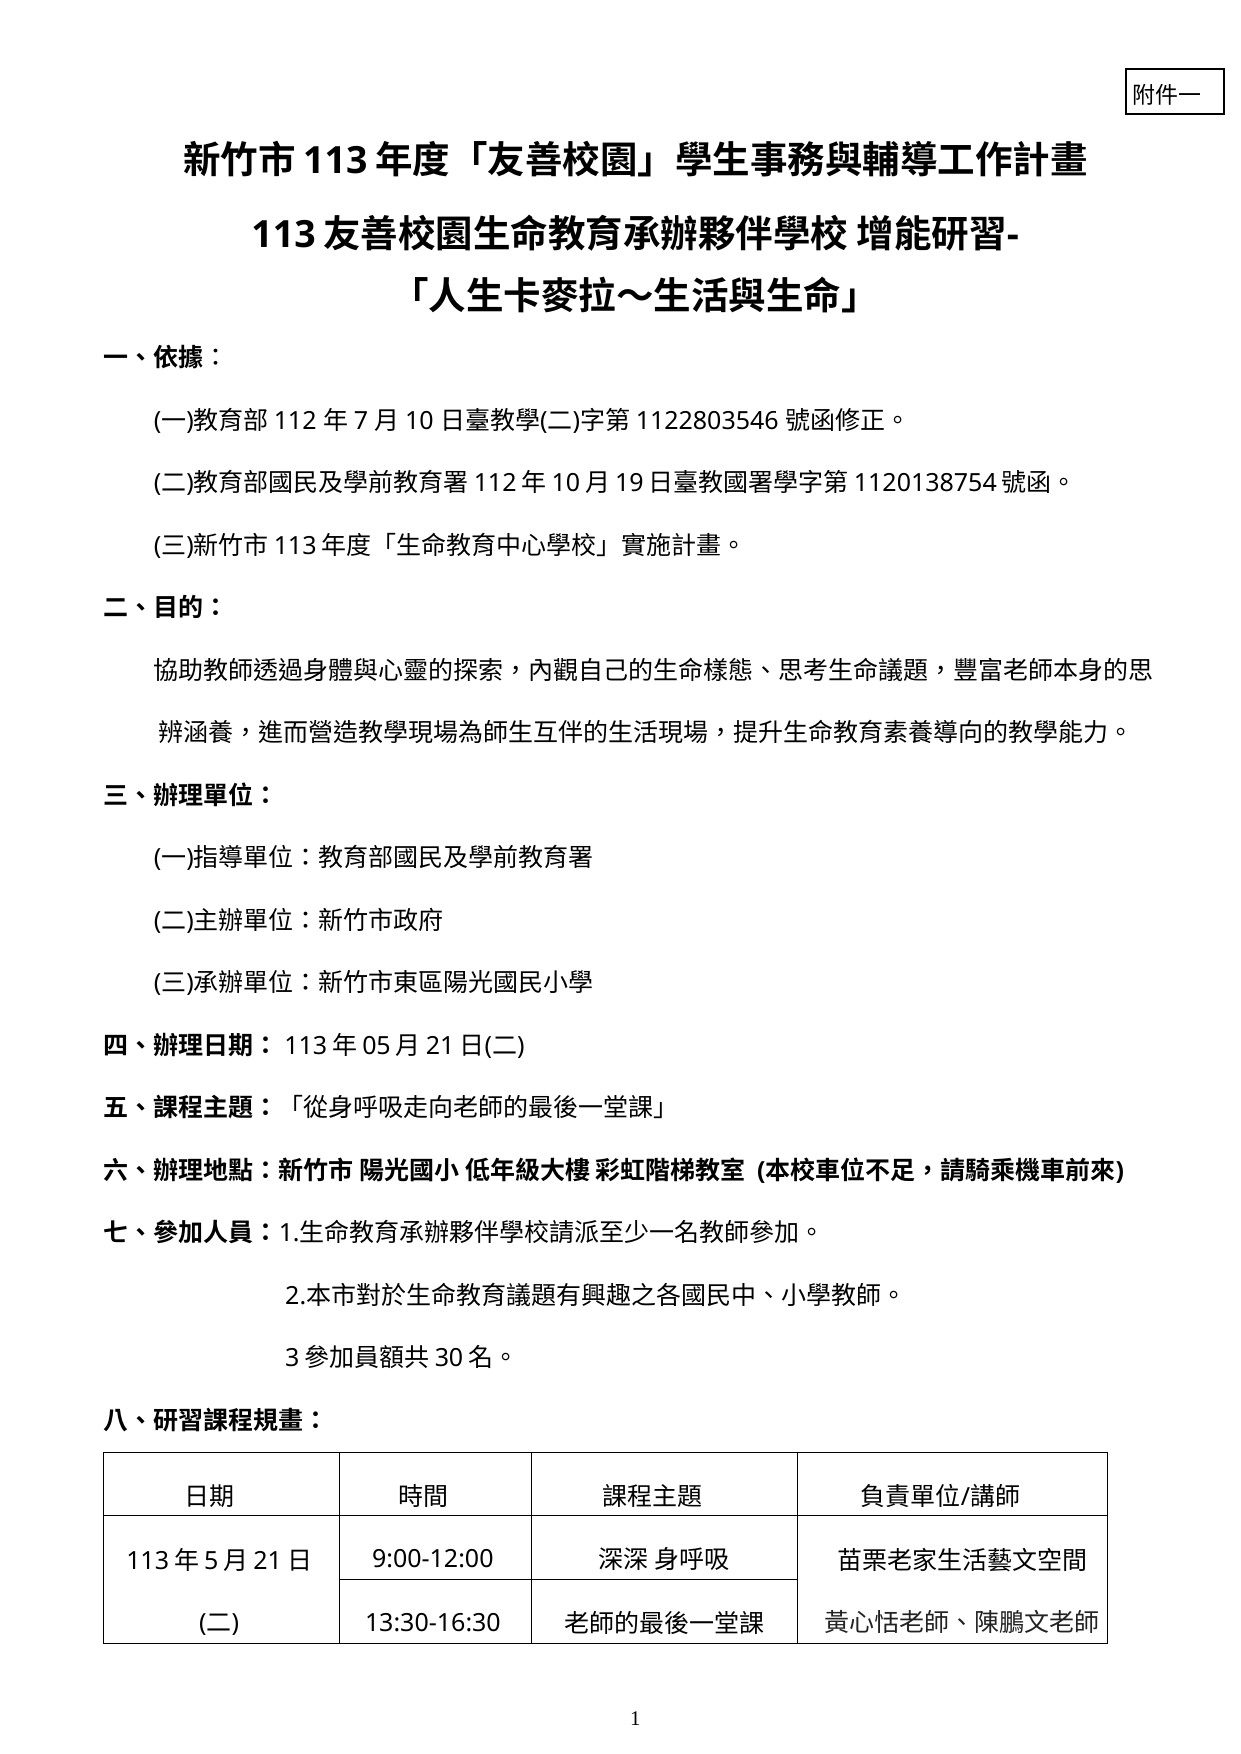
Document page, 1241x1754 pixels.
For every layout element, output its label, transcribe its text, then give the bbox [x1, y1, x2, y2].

text (二)主辦單位：新竹市政府 [154, 877, 1167, 939]
table_header 課程主題 [532, 1453, 797, 1515]
table_cell 苗栗老家生活藝文空間 黃心恬老師、陳鵬文老師 [798, 1516, 1107, 1642]
table_cell 老師的最後一堂課 [532, 1580, 797, 1642]
text 新竹市113年度「友善校園」學生事務與輔導工作計畫 [103, 116, 1167, 178]
text [1127, 70, 1223, 113]
text 八、研習課程規畫： [103, 1377, 1167, 1439]
text 「人生卡麥拉～生活與生命」 [103, 252, 1167, 314]
table_header 日期 [104, 1453, 339, 1515]
text 三、辦理單位： [103, 752, 1167, 814]
text 3參加員額共30名。 [103, 1314, 1167, 1377]
text 四、辦理日期： 113年05月21日(二) [103, 1002, 1167, 1064]
text 五、課程主題：「從身呼吸走向老師的最後一堂課」 [103, 1064, 1167, 1127]
table_cell 深深 身呼吸 [532, 1516, 797, 1579]
table_cell 9:00-12:00 [340, 1516, 531, 1579]
text (三)新竹市113年度「生命教育中心學校」實施計畫。 [153, 502, 1167, 564]
text 七、參加人員：1.生命教育承辦夥伴學校請派至少一名教師參加。 [103, 1189, 1167, 1252]
table_header 負責單位/講師 [798, 1453, 1107, 1515]
table_header 時間 [340, 1453, 531, 1515]
text 附件一 [1133, 77, 1217, 106]
text 一、依據： [103, 314, 1167, 377]
text 113友善校園生命教育承辦夥伴學校 增能研習- [103, 189, 1167, 252]
text 2.本市對於生命教育議題有興趣之各國民中、小學教師。 [103, 1252, 1167, 1314]
text (三)承辦單位：新竹市東區陽光國民小學 [154, 939, 1167, 1002]
text 六、辦理地點：新竹市 陽光國小 低年級大樓 彩虹階梯教室 (本校車位不足，請騎乘機車前來) [103, 1127, 1167, 1189]
text 二、目的： [103, 564, 1167, 627]
table_cell 13:30-16:30 [340, 1580, 531, 1642]
text (一)教育部112 年 7 月 10 日臺教學(二)字第 1122803546 號函修正。 [153, 377, 1167, 439]
text 協助教師透過身體與心靈的探索，內觀自己的生命樣態、思考生命議題，豐富老師本身的思辨涵養，進而營造教學現場為師生互伴的生活現場，提升生命教育素養導向的教學能力。 [147, 627, 1167, 752]
text (一)指導單位：教育部國民及學前教育署 [154, 814, 1167, 877]
table_cell 113年5月21日 (二) [104, 1516, 339, 1642]
text (二)教育部國民及學前教育署112年10月19日臺教國署學字第1120138754號函。 [153, 439, 1167, 502]
